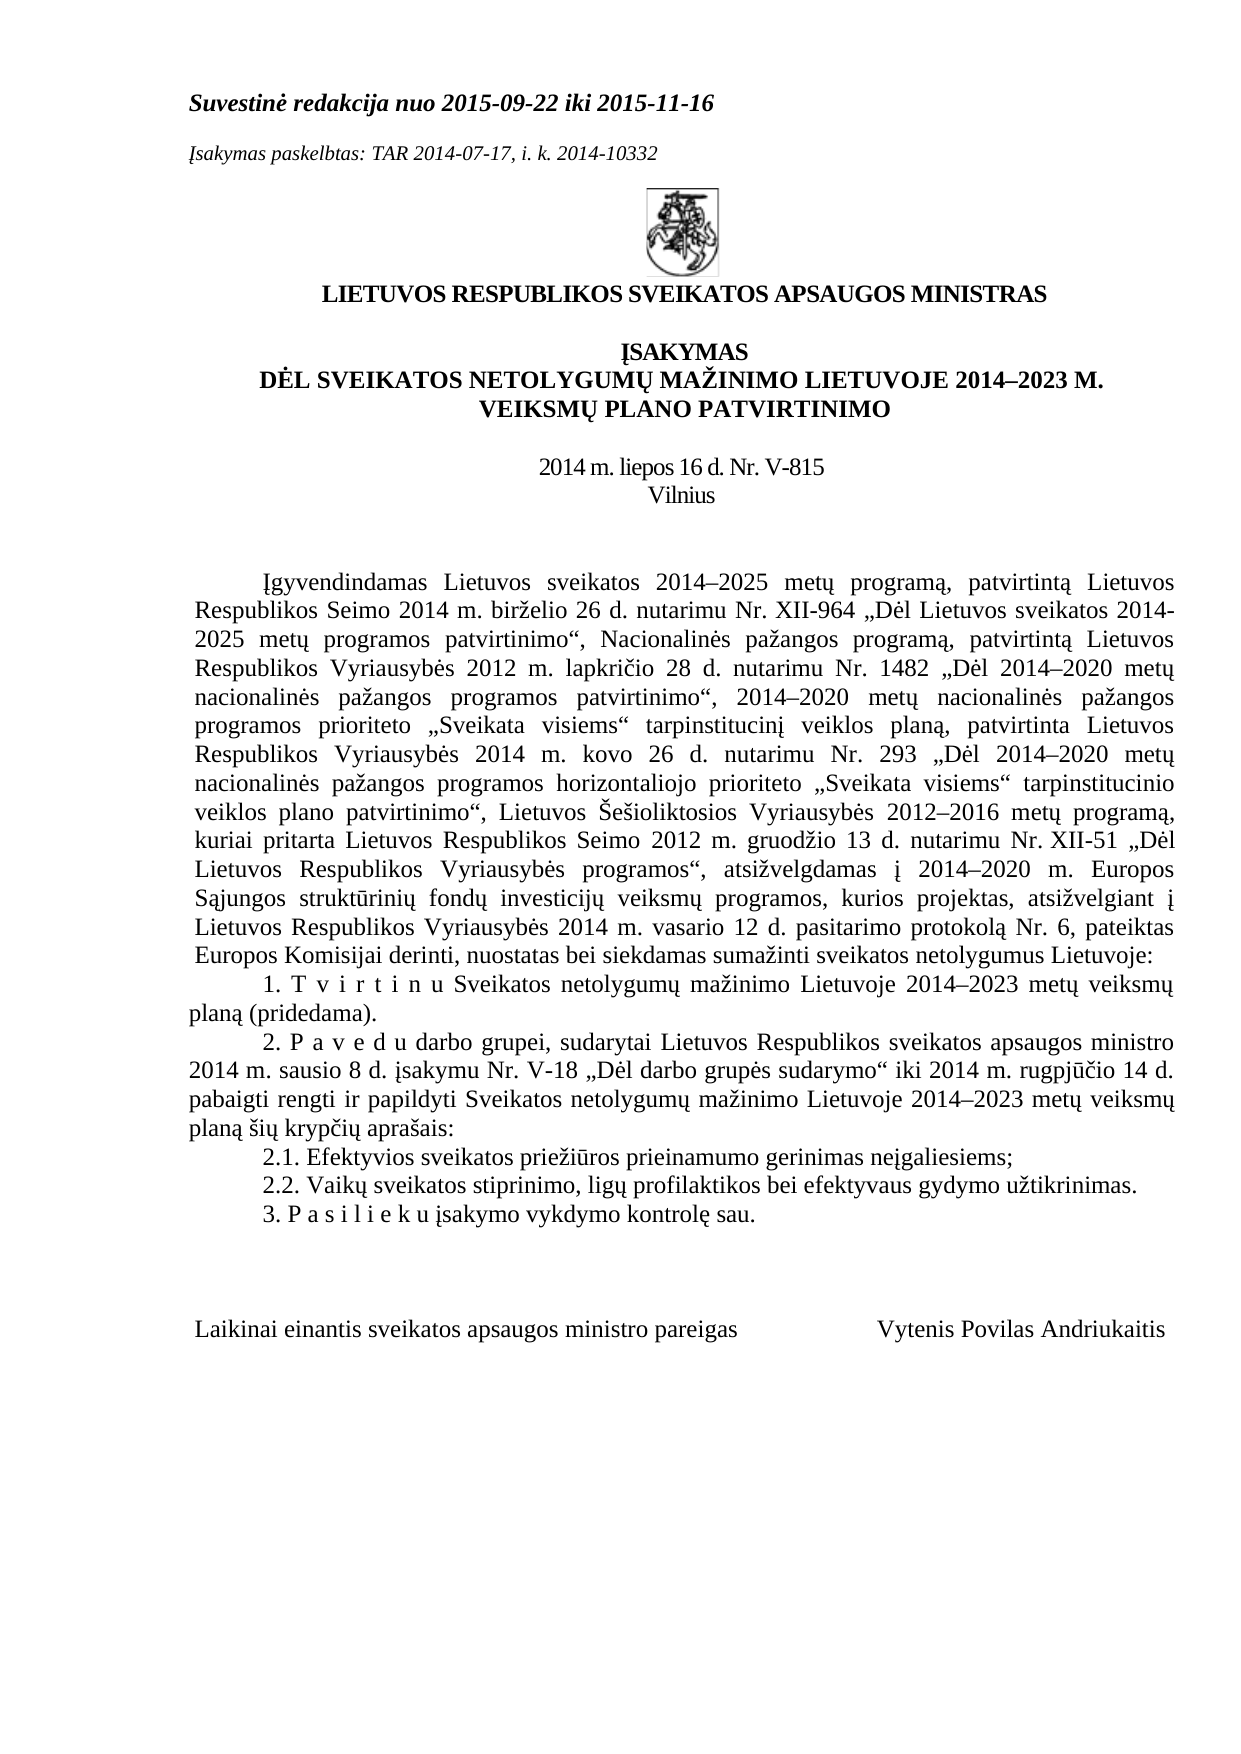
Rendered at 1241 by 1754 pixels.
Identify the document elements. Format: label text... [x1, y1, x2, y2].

text LIETUVOS RESPUBLIKOS SVEIKATOS APSAUGOS MINISTRAS [188, 279, 1181, 308]
text 2.2. Vaikų sveikatos stiprinimo, ligų profilaktikos bei efektyvaus gydymo užtikrinimas. [188, 1171, 1175, 1199]
text 3. P a s i l i e k u įsakymo vykdymo kontrolę sau. [188, 1199, 1175, 1228]
text DĖL SVEIKATOS NETOLYGUMŲ MAŽINIMO LIETUVOJE 2014–2023 M. [188, 366, 1181, 394]
text 1. T v i r t i n u Sveikatos netolygumų mažinimo Lietuvoje 2014–2023 metų veiksmų planą (pridedama). [188, 969, 1175, 1027]
text Įgyvendindamas Lietuvos sveikatos 2014–2025 metų programą, patvirtintą Lietuvos Respublikos Seimo 2014 m. birželio 26 d. nutarimu Nr. XII-964 „Dėl Lietuvos sveikatos 2014-2025 metų programos patvirtinimo“, Nacionalinės pažangos programą, patvirtintą Lietuvos Respublikos Vyriausybės 2012 m. lapkričio 28 d. nutarimu Nr. 1482 „Dėl 2014–2020 metų nacionalinės pažangos programos patvirtinimo“, 2014–2020 metų nacionalinės pažangos programos prioriteto „Sveikata visiems“ tarpinstitucinį veiklos planą, patvirtinta Lietuvos Respublikos Vyriausybės 2014 m. kovo 26 d. nutarimu Nr. 293 „Dėl 2014–2020 metų nacionalinės pažangos programos horizontaliojo prioriteto „Sveikata visiems“ tarpinstitucinio veiklos plano patvirtinimo“, Lietuvos Šešioliktosios Vyriausybės 2012–2016 metų programą, kuriai pritarta Lietuvos Respublikos Seimo 2012 m. gruodžio 13 d. nutarimu Nr. XII-51 „Dėl Lietuvos Respublikos Vyriausybės programos“, atsižvelgdamas į 2014–2020 m. Europos Sąjungos struktūrinių fondų investicijų veiksmų programos, kurios projektas, atsižvelgiant į Lietuvos Respublikos Vyriausybės 2014 m. vasario 12 d. pasitarimo protokolą Nr. 6, pateiktas Europos Komisijai derinti, nuostatas bei siekdamas sumažinti sveikatos netolygumus Lietuvoje: [194, 567, 1175, 969]
text 2.1. Efektyvios sveikatos priežiūros prieinamumo gerinimas neįgaliesiems; [188, 1142, 1175, 1171]
text VEIKSMŲ PLANO PATVIRTINIMO [188, 394, 1181, 423]
text 2. P a v e d u darbo grupei, sudarytai Lietuvos Respublikos sveikatos apsaugos ministro 2014 m. sausio 8 d. įsakymu Nr. V-18 „Dėl darbo grupės sudarymo“ iki 2014 m. rugpjūčio 14 d. pabaigti rengti ir papildyti Sveikatos netolygumų mažinimo Lietuvoje 2014–2023 metų veiksmų planą šių krypčių aprašais: [188, 1027, 1175, 1142]
text Vilnius [188, 481, 1175, 509]
text Įsakymas paskelbtas: TAR 2014-07-17, i. k. 2014-10332 [188, 141, 1181, 165]
text 2014 m. liepos 16 d. Nr. V-815 [188, 452, 1175, 481]
text Laikinai einantis sveikatos apsaugos ministro pareigas Vytenis Povilas Andriukaitis [194, 1314, 1175, 1343]
text Suvestinė redakcija nuo 2015-09-22 iki 2015-11-16 [188, 88, 1181, 117]
text ĮSAKYMAS [188, 337, 1181, 366]
